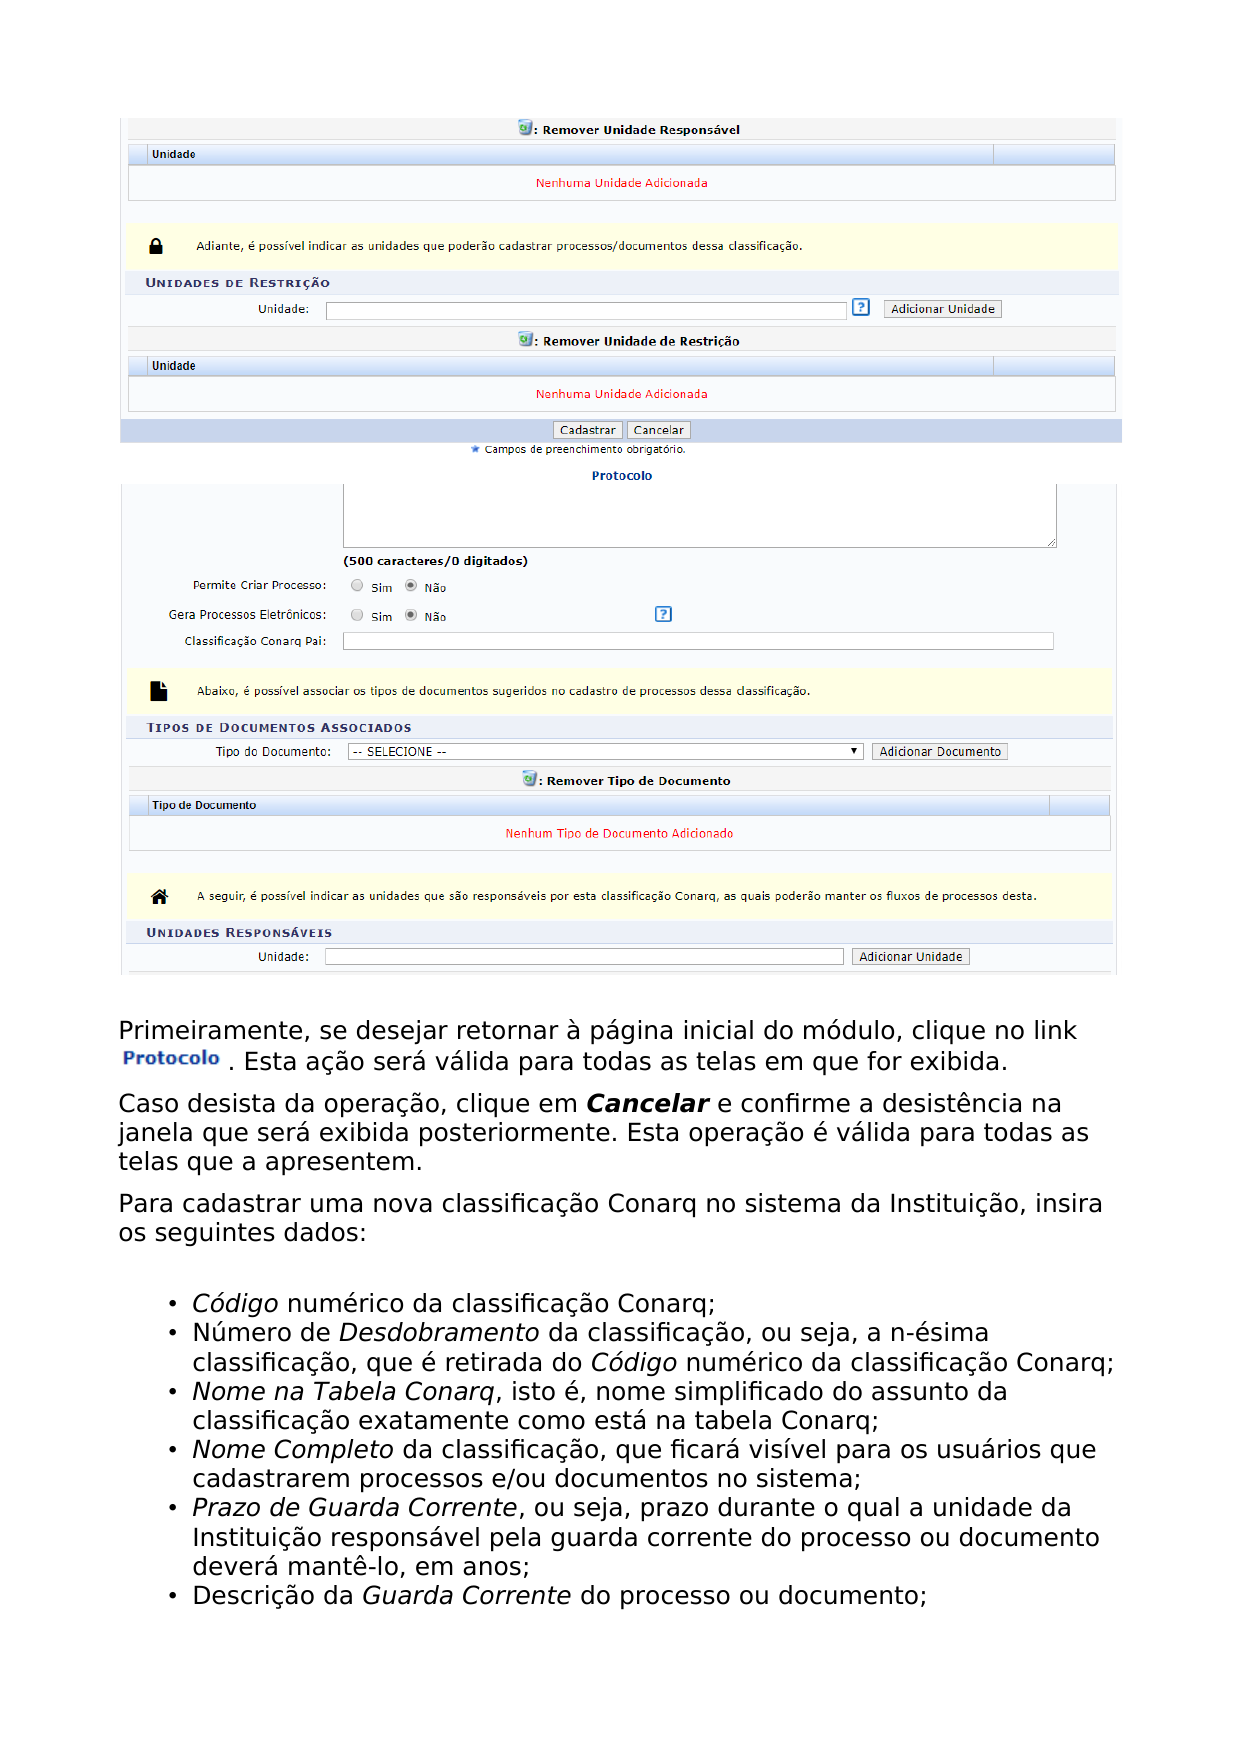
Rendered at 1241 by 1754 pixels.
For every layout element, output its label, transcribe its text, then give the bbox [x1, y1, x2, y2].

picture [118, 118, 1123, 975]
list Nome Completo da classificação, que ficará visível para os usuários que cadastrarem processos e/ou documentos no sistema; [177, 1435, 1122, 1494]
list Código numérico da classificação Conarq; [177, 1289, 1122, 1319]
picture [118, 1045, 228, 1071]
list Nome na Tabela Conarq, isto é, nome simplificado do assunto da classificação exatamente como está na tabela Conarq; [177, 1377, 1122, 1435]
text Primeiramente, se desejar retornar à página inicial do módulo, clique no link . Esta ação será válida para todas as telas em que for exibida. [118, 1017, 1122, 1077]
text Para cadastrar uma nova classificação Conarq no sistema da Instituição, insira os seguintes dados: [118, 1189, 1122, 1247]
list Prazo de Guarda Corrente, ou seja, prazo durante o qual a unidade da Instituição responsável pela guarda corrente do processo ou documento deverá mantê-lo, em anos; [177, 1494, 1122, 1581]
list Descrição da Guarda Corrente do processo ou documento; [177, 1581, 1122, 1610]
list Número de Desdobramento da classificação, ou seja, a n-ésima classificação, que é retirada do Código numérico da classificação Conarq; [177, 1319, 1122, 1377]
text Caso desista da operação, clique em Cancelar e confirme a desistência na janela que será exibida posteriormente. Esta operação é válida para todas as telas que a apresentem. [118, 1089, 1122, 1177]
